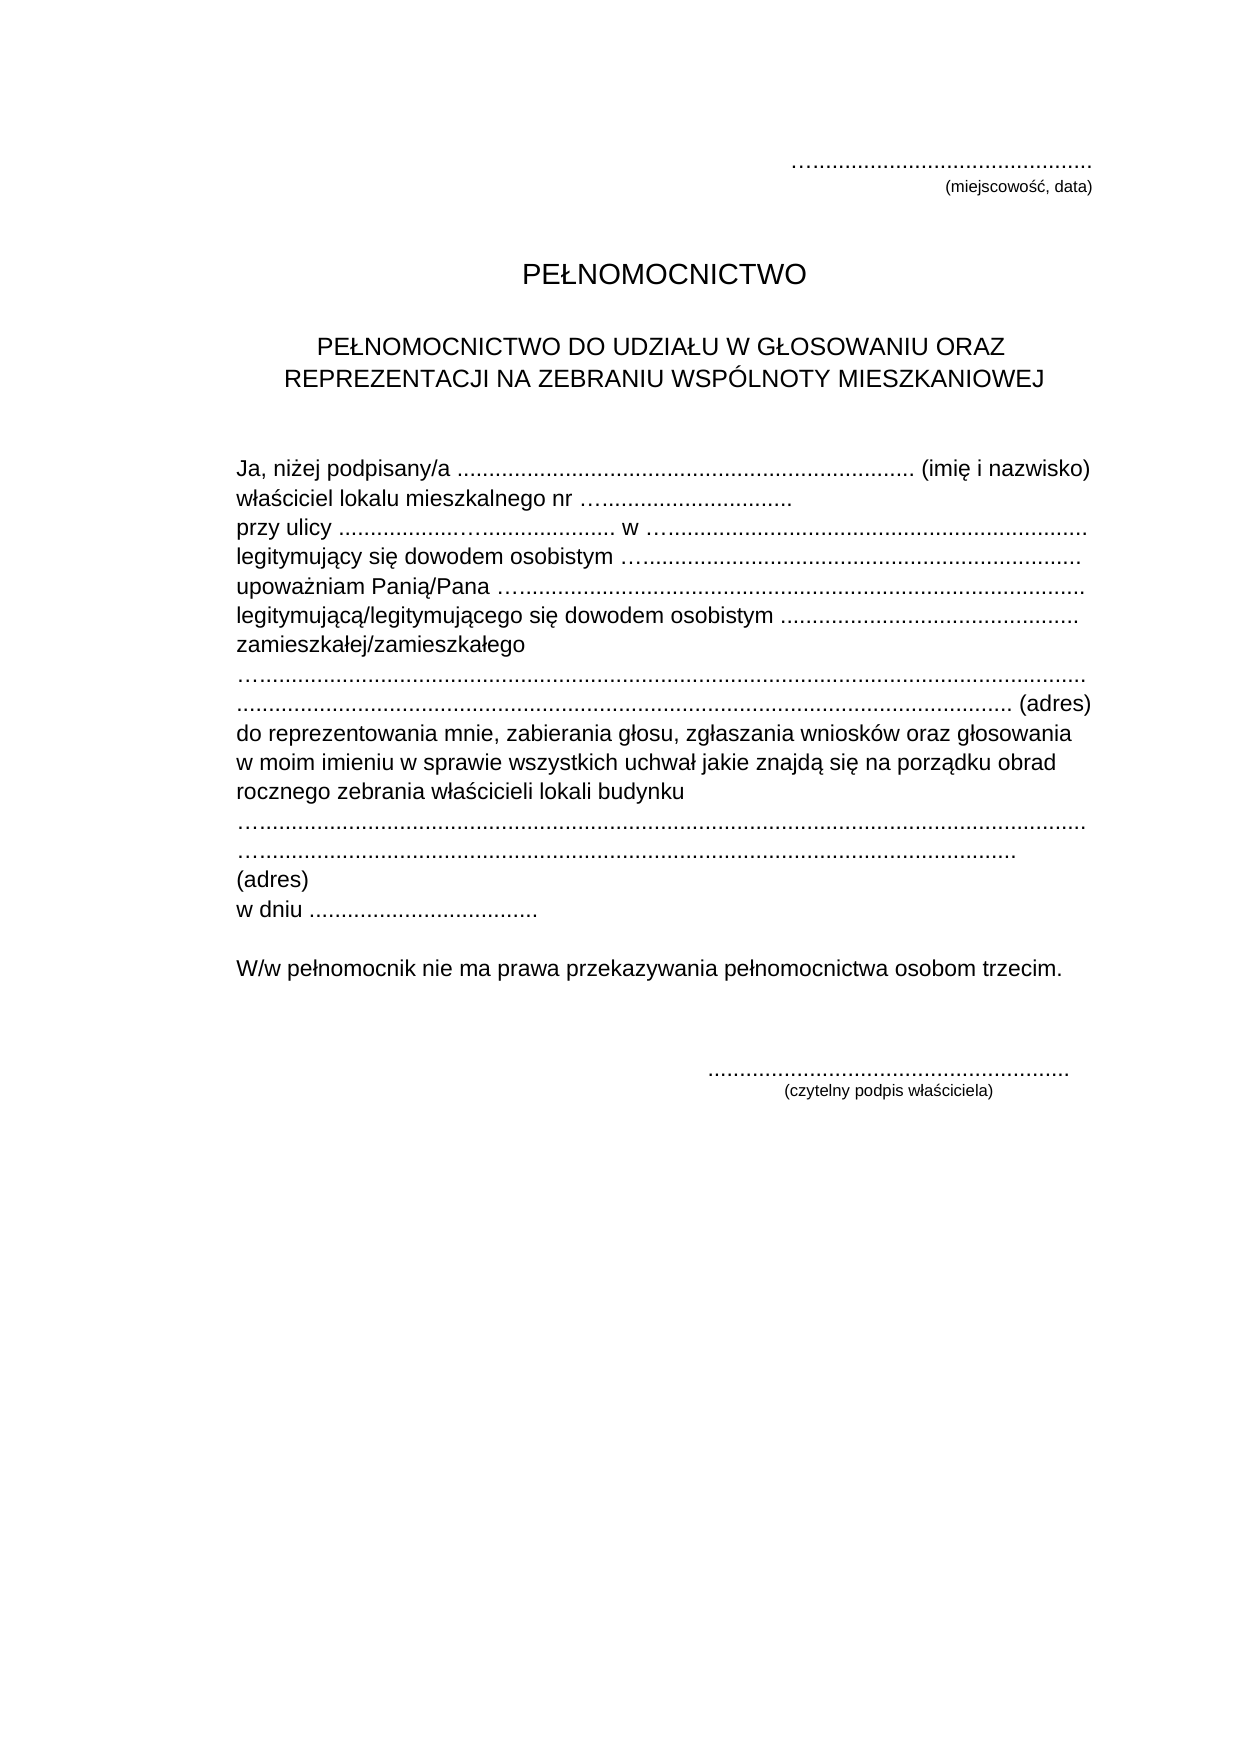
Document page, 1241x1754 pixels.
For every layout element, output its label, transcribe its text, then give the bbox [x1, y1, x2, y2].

text do reprezentowania mnie, zabierania głosu, zgłaszania wniosków oraz głosowania w moim imieniu w sprawie wszystkich uchwał jakie znajdą się na porządku obrad rocznego zebrania właścicieli lokali budynku [236, 720, 1093, 804]
text ….................................................................................................................................. [236, 661, 1093, 687]
text przy ulicy ...................…..................... w ….................................................................. [236, 514, 1093, 540]
text …....................................................................................................................... (adres) [236, 838, 1093, 893]
text legitymujący się dowodem osobistym …..................................................................... [236, 544, 1093, 569]
text PEŁNOMOCNICTWO [236, 258, 1093, 291]
text zamieszkałej/zamieszkałego [236, 632, 1093, 658]
text (miejscowość, data) [236, 177, 1093, 196]
text w dniu .................................... [236, 896, 1093, 922]
text Ja, niżej podpisany/a ........................................................................ (imię i nazwisko) właściciel lokalu mieszkalnego nr ….............................. [236, 456, 1093, 511]
text …............................................ [236, 148, 1093, 173]
text W/w pełnomocnik nie ma prawa przekazywania pełnomocnictwa osobom trzecim. [236, 955, 1093, 981]
text ….................................................................................................................................. [236, 808, 1093, 834]
text upoważniam Panią/Pana …......................................................................................... legitymującą/legitymującego się dowodem osobistym ............................................... [236, 573, 1093, 628]
table_header ......................................................... (czytelny podpis właściciela) [676, 1045, 1102, 1111]
text PEŁNOMOCNICTWO DO UDZIAŁU W GŁOSOWANIU ORAZ [236, 333, 1093, 361]
text .......................................................................................................................... (adres) [236, 691, 1093, 716]
text REPREZENTACJI NA ZEBRANIU WSPÓLNOTY MIESZKANIOWEJ [236, 365, 1093, 393]
table_header [248, 1045, 674, 1111]
